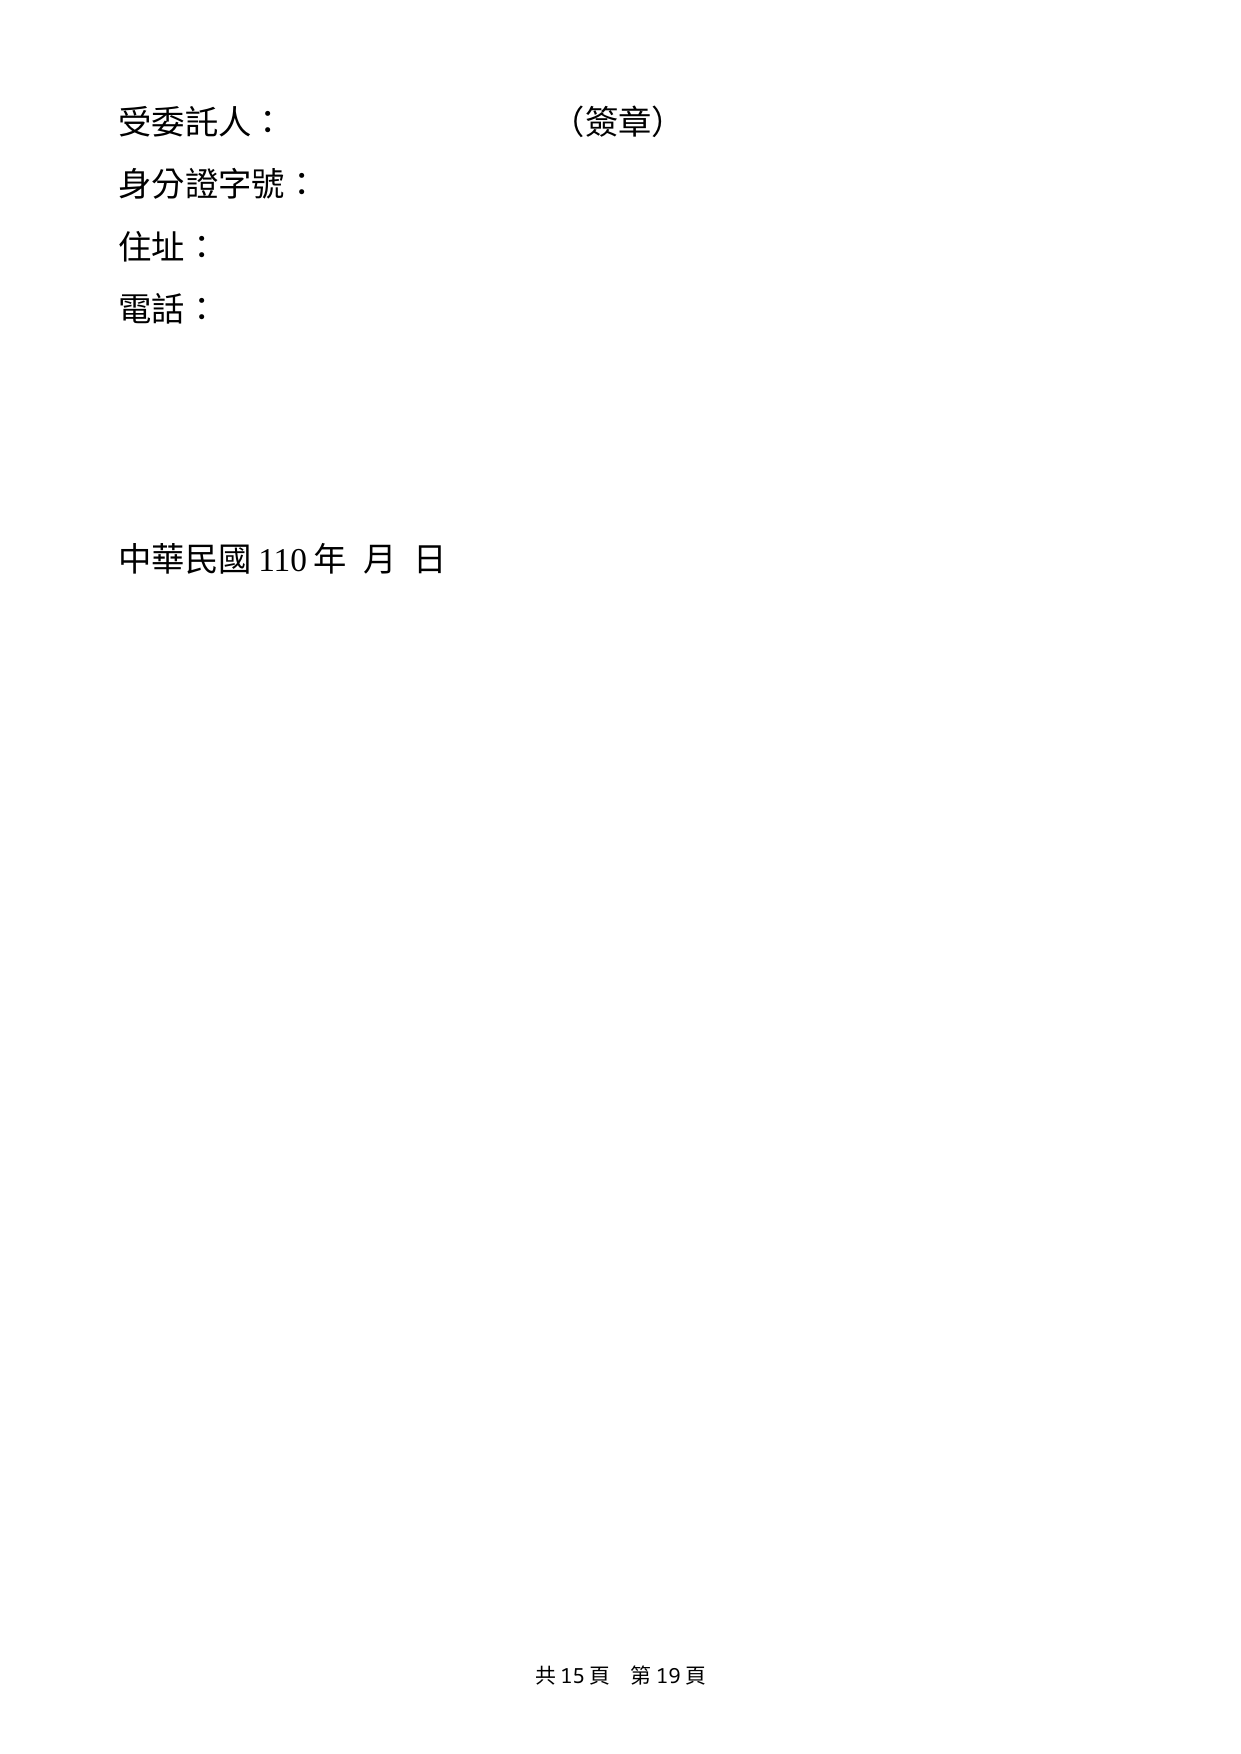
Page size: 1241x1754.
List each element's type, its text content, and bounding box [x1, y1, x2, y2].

text 電話： [118, 266, 1122, 328]
text 中華民國110年 月 日 [118, 516, 1122, 578]
text 受委託人： （簽章） [118, 78, 1122, 141]
text 身分證字號： [118, 141, 1122, 203]
text 住址： [118, 203, 1122, 266]
